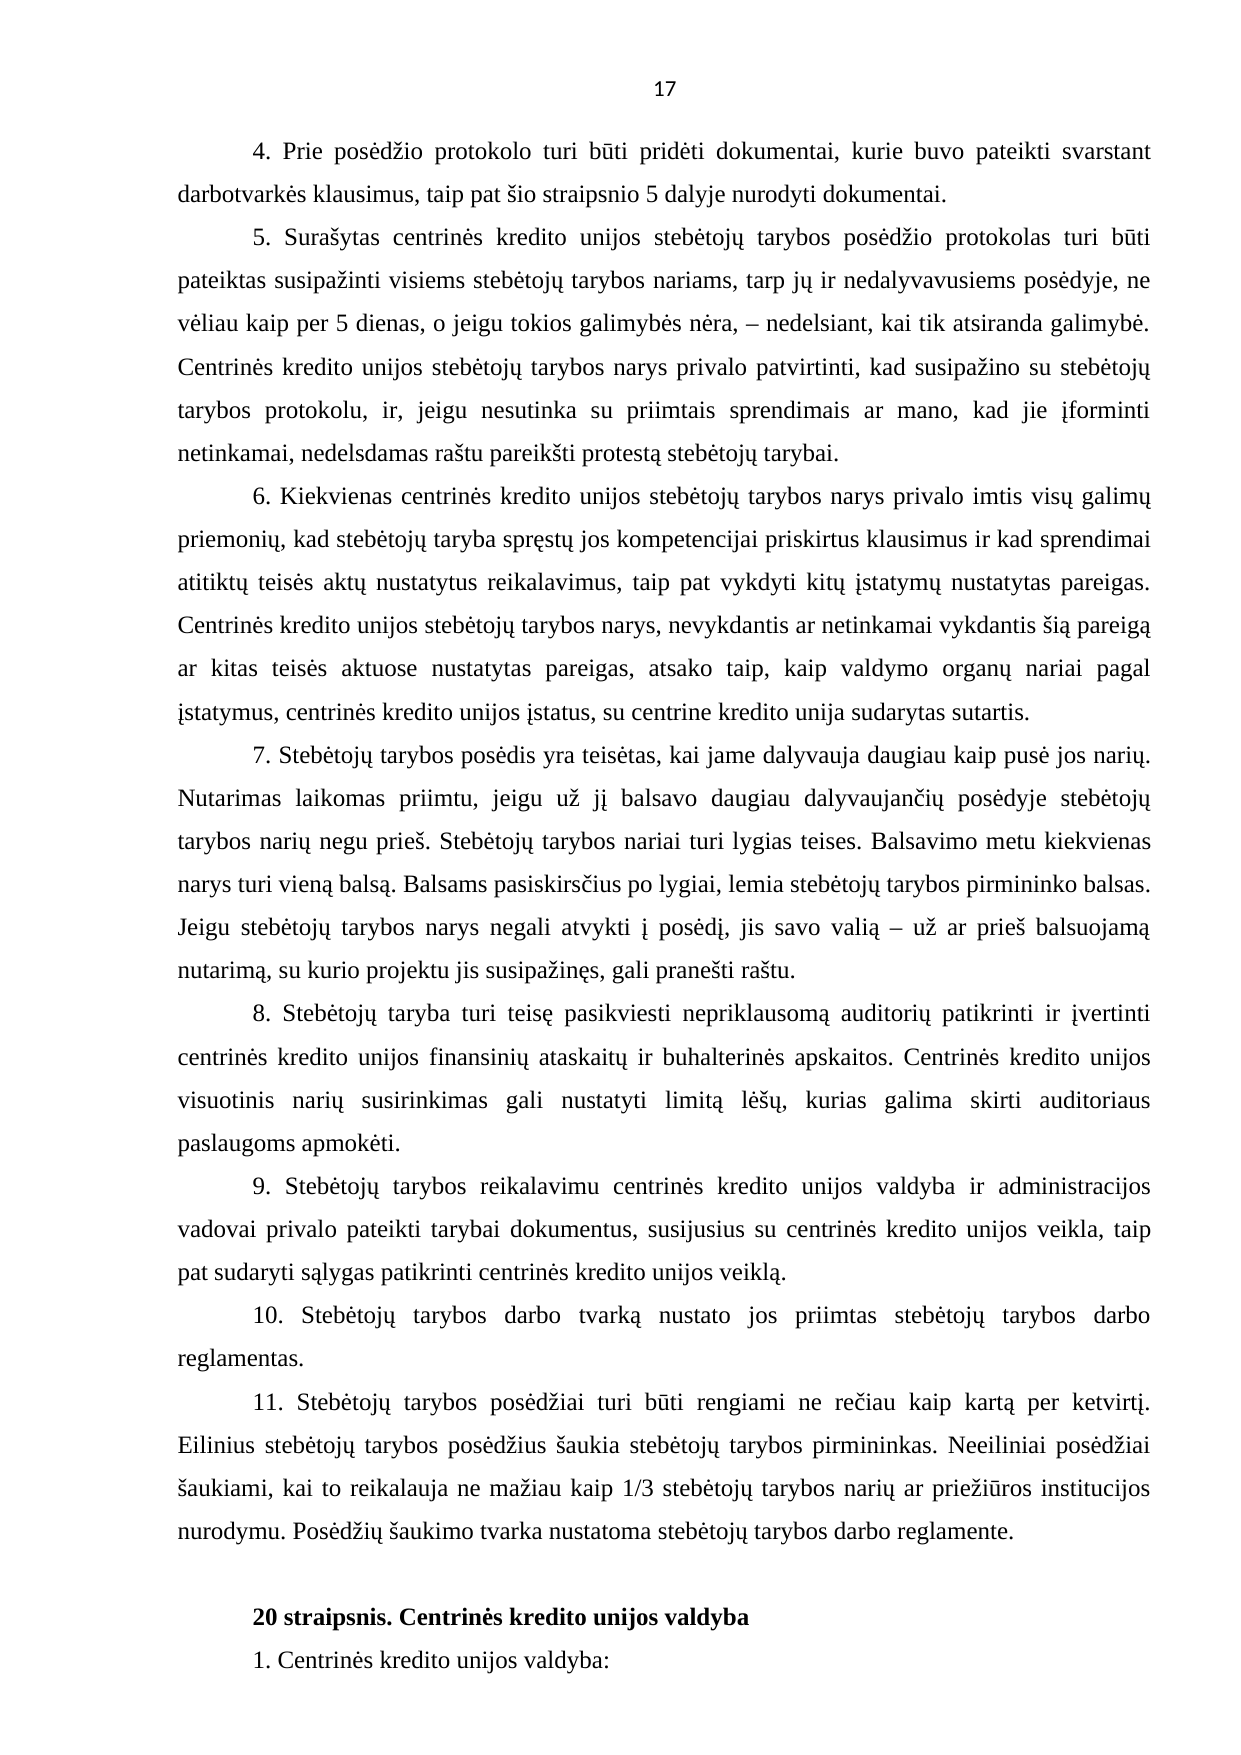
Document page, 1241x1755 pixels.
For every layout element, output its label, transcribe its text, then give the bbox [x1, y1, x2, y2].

text 8. Stebėtojų taryba turi teisę pasikviesti nepriklausomą auditorių patikrinti ir įvertinti centrinės kredito unijos finansinių ataskaitų ir buhalterinės apskaitos. Centrinės kredito unijos visuotinis narių susirinkimas gali nustatyti limitą lėšų, kurias galima skirti auditoriaus paslaugoms apmokėti. [177, 998, 1152, 1157]
text 5. Surašytas centrinės kredito unijos stebėtojų tarybos posėdžio protokolas turi būti pateiktas susipažinti visiems stebėtojų tarybos nariams, tarp jų ir nedalyvavusiems posėdyje, ne vėliau kaip per 5 dienas, o jeigu tokios galimybės nėra, – nedelsiant, kai tik atsiranda galimybė. Centrinės kredito unijos stebėtojų tarybos narys privalo patvirtinti, kad susipažino su stebėtojų tarybos protokolu, ir, jeigu nesutinka su priimtais sprendimais ar mano, kad jie įforminti netinkamai, nedelsdamas raštu pareikšti protestą stebėtojų tarybai. [177, 222, 1152, 467]
text 9. Stebėtojų tarybos reikalavimu centrinės kredito unijos valdyba ir administracijos vadovai privalo pateikti tarybai dokumentus, susijusius su centrinės kredito unijos veikla, taip pat sudaryti sąlygas patikrinti centrinės kredito unijos veiklą. [177, 1171, 1152, 1286]
text 11. Stebėtojų tarybos posėdžiai turi būti rengiami ne rečiau kaip kartą per ketvirtį. Eilinius stebėtojų tarybos posėdžius šaukia stebėtojų tarybos pirmininkas. Neeiliniai posėdžiai šaukiami, kai to reikalauja ne mažiau kaip 1/3 stebėtojų tarybos narių ar priežiūros institucijos nurodymu. Posėdžių šaukimo tvarka nustatoma stebėtojų tarybos darbo reglamente. [177, 1387, 1152, 1545]
text 20 straipsnis. Centrinės kredito unijos valdyba [177, 1602, 1152, 1631]
text 7. Stebėtojų tarybos posėdis yra teisėtas, kai jame dalyvauja daugiau kaip pusė jos narių. Nutarimas laikomas priimtu, jeigu už jį balsavo daugiau dalyvaujančių posėdyje stebėtojų tarybos narių negu prieš. Stebėtojų tarybos nariai turi lygias teises. Balsavimo metu kiekvienas narys turi vieną balsą. Balsams pasiskirsčius po lygiai, lemia stebėtojų tarybos pirmininko balsas. Jeigu stebėtojų tarybos narys negali atvykti į posėdį, jis savo valią – už ar prieš balsuojamą nutarimą, su kurio projektu jis susipažinęs, gali pranešti raštu. [177, 740, 1152, 984]
text 6. Kiekvienas centrinės kredito unijos stebėtojų tarybos narys privalo imtis visų galimų priemonių, kad stebėtojų taryba spręstų jos kompetencijai priskirtus klausimus ir kad sprendimai atitiktų teisės aktų nustatytus reikalavimus, taip pat vykdyti kitų įstatymų nustatytas pareigas. Centrinės kredito unijos stebėtojų tarybos narys, nevykdantis ar netinkamai vykdantis šią pareigą ar kitas teisės aktuose nustatytas pareigas, atsako taip, kaip valdymo organų nariai pagal įstatymus, centrinės kredito unijos įstatus, su centrine kredito unija sudarytas sutartis. [177, 481, 1152, 725]
text 1. Centrinės kredito unijos valdyba: [177, 1645, 1152, 1674]
text 10. Stebėtojų tarybos darbo tvarką nustato jos priimtas stebėtojų tarybos darbo reglamentas. [177, 1300, 1152, 1372]
text 4. Prie posėdžio protokolo turi būti pridėti dokumentai, kurie buvo pateikti svarstant darbotvarkės klausimus, taip pat šio straipsnio 5 dalyje nurodyti dokumentai. [177, 136, 1152, 208]
